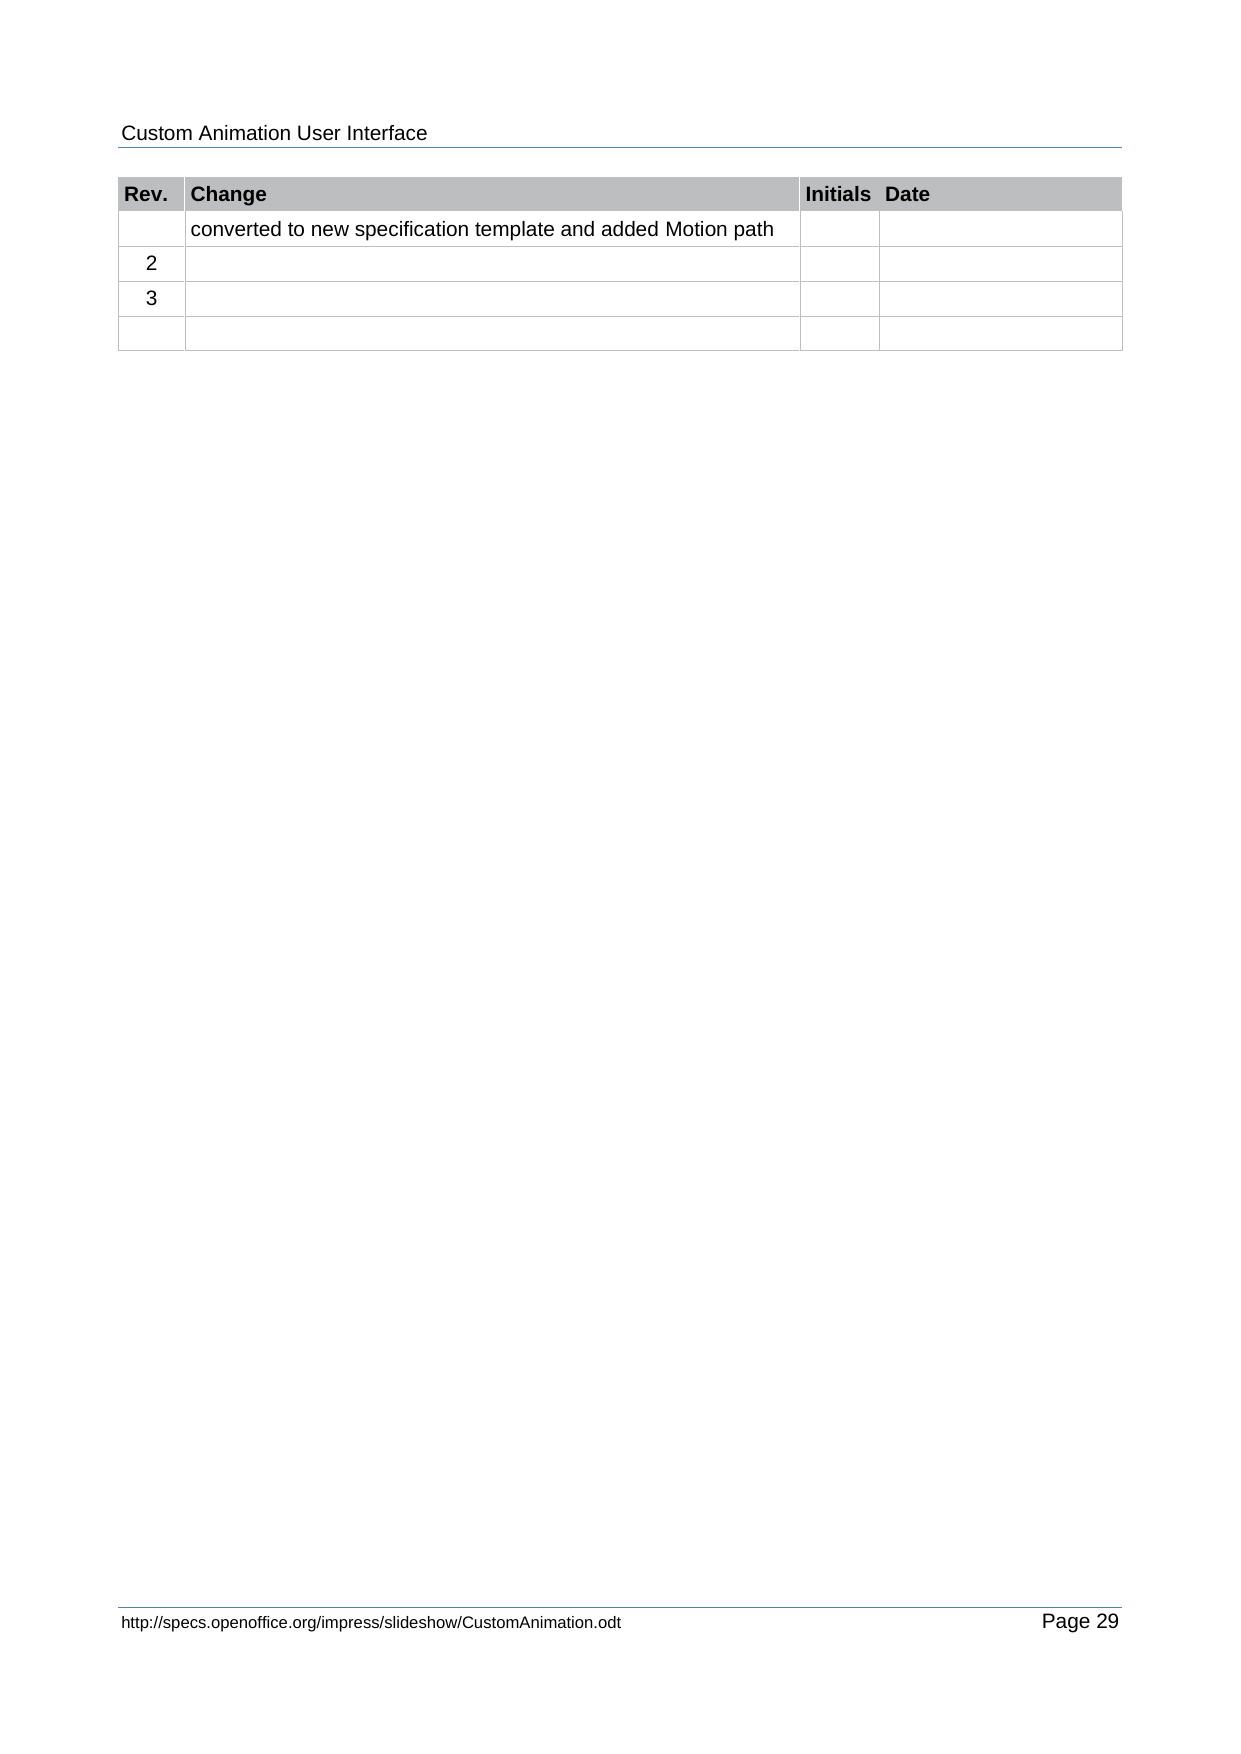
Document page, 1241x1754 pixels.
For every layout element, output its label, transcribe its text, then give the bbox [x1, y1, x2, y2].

table_cell [801, 247, 879, 281]
table_cell [880, 247, 1122, 281]
table_cell converted to new specification template and added Motion path [186, 211, 799, 246]
table_header Change [185, 177, 799, 211]
table_cell 2 [119, 247, 184, 281]
table_cell [880, 211, 1122, 246]
table_cell [186, 317, 799, 350]
table_header Initials [800, 177, 879, 211]
table_header Date [879, 177, 1122, 211]
table_cell [186, 282, 799, 316]
table_cell 3 [119, 282, 184, 316]
table_cell [880, 317, 1122, 350]
table_cell [801, 211, 879, 246]
table_cell [880, 282, 1122, 316]
table_cell [801, 282, 879, 316]
table_cell [119, 211, 184, 246]
table_cell [186, 247, 799, 281]
table_cell [801, 317, 879, 350]
table_header Rev. [118, 177, 184, 211]
table_cell <...> [119, 317, 184, 350]
